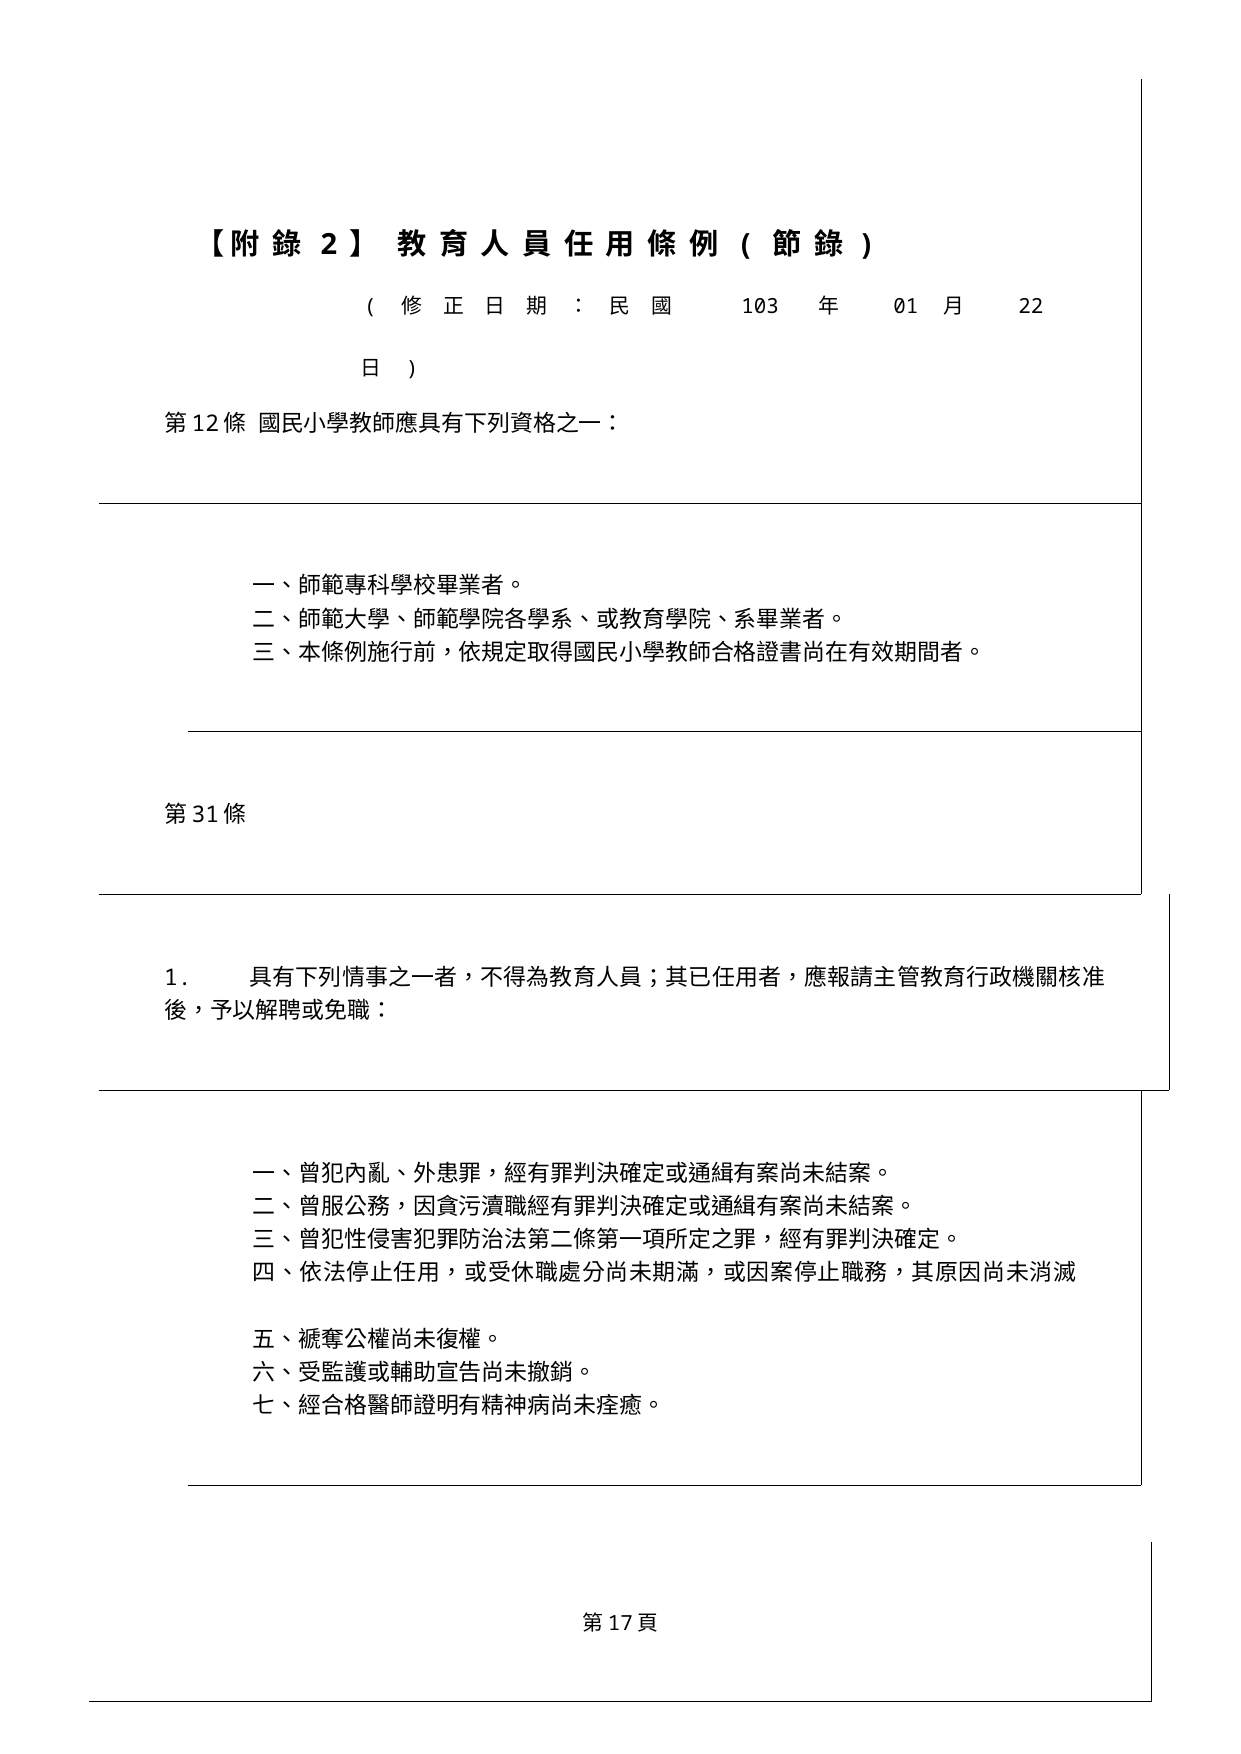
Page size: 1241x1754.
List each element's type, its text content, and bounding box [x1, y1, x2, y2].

text 第12條 國民小學教師應具有下列資格之一： [99, 340, 1141, 503]
text 六、受監護或輔助宣告尚未撤銷。 [188, 1354, 1141, 1387]
text 【附錄2】教育人員任用條例(節錄) (修正日期：民國 103 年 01 月 22 日) [99, 136, 1141, 340]
text 一、曾犯內亂、外患罪，經有罪判決確定或通緝有案尚未結案。 [188, 1090, 1141, 1188]
text 四、依法停止任用，或受休職處分尚未期滿，或因案停止職務，其原因尚未消滅。 [188, 1254, 1141, 1321]
text 三、本條例施行前，依規定取得國民小學教師合格證書尚在有效期間者。 [188, 634, 1141, 731]
text 五、褫奪公權尚未復權。 [188, 1321, 1141, 1354]
list 具有下列情事之一者，不得為教育人員；其已任用者，應報請主管教育行政機關核准後，予以解聘或免職： [99, 894, 1169, 1090]
text 二、師範大學、師範學院各學系、或教育學院、系畢業者。 [188, 601, 1141, 634]
text 二、曾服公務，因貪污瀆職經有罪判決確定或通緝有案尚未結案。 [188, 1188, 1141, 1221]
text 三、曾犯性侵害犯罪防治法第二條第一項所定之罪，經有罪判決確定。 [188, 1221, 1141, 1254]
text 七、經合格醫師證明有精神病尚未痊癒。 [188, 1387, 1141, 1485]
text 第31條 [99, 732, 1141, 894]
text 一、師範專科學校畢業者。 [188, 503, 1141, 601]
